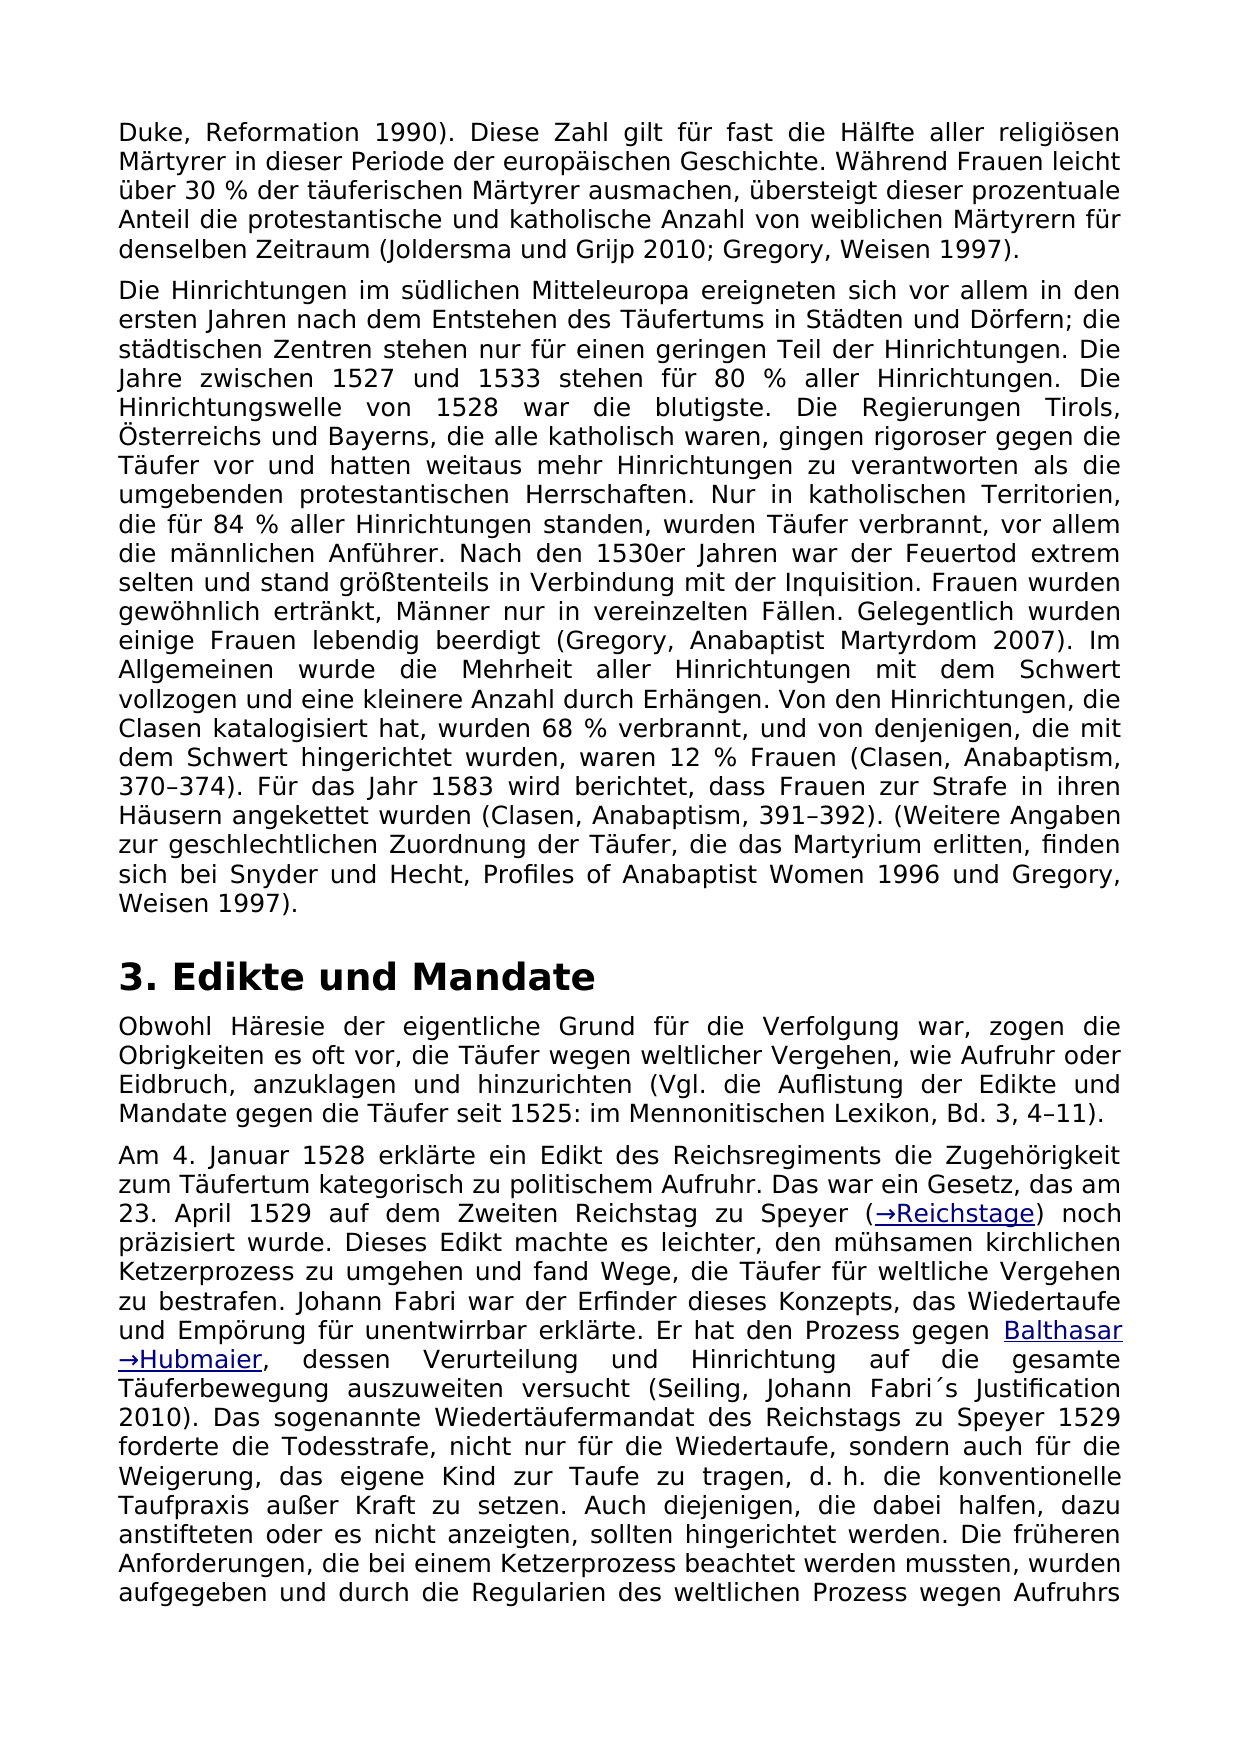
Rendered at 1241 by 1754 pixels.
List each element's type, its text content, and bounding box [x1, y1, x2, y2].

text Die Hinrichtungen im südlichen Mitteleuropa ereigneten sich vor allem in den ersten Jahren nach dem Entstehen des Täufertums in Städten und Dörfern; die städtischen Zentren stehen nur für einen geringen Teil der Hinrichtungen. Die Jahre zwischen 1527 und 1533 stehen für 80 % aller Hinrichtungen. Die Hinrichtungswelle von 1528 war die blutigste. Die Regierungen Tirols, Österreichs und Bayerns, die alle katholisch waren, gingen rigoroser gegen die Täufer vor und hatten weitaus mehr Hinrichtungen zu verantworten als die umgebenden protestantischen Herrschaften. Nur in katholischen Territorien, die für 84 % aller Hinrichtungen standen, wurden Täufer verbrannt, vor allem die männlichen Anführer. Nach den 1530er Jahren war der Feuertod extrem selten und stand größtenteils in Verbindung mit der Inquisition. Frauen wurden gewöhnlich ertränkt, Männer nur in vereinzelten Fällen. Gelegentlich wurden einige Frauen lebendig beerdigt (Gregory, Anabaptist Martyrdom 2007). Im Allgemeinen wurde die Mehrheit aller Hinrichtungen mit dem Schwert vollzogen und eine kleinere Anzahl durch Erhängen. Von den Hinrichtungen, die Clasen katalogisiert hat, wurden 68 % verbrannt, und von denjenigen, die mit dem Schwert hingerichtet wurden, waren 12 % Frauen (Clasen, Anabaptism, 370–374). Für das Jahr 1583 wird berichtet, dass Frauen zur Strafe in ihren Häusern angekettet wurden (Clasen, Anabaptism, 391–392). (Weitere Angaben zur geschlechtlichen Zuordnung der Täufer, die das Martyrium erlitten, finden sich bei Snyder und Hecht, Profiles of Anabaptist Women 1996 und Gregory, Weisen 1997). [118, 276, 1122, 918]
subtitle 3. Edikte und Mandate [118, 956, 1122, 999]
text Am 4. Januar 1528 erklärte ein Edikt des Reichsregiments die Zugehörigkeit zum Täufertum kategorisch zu politischem Aufruhr. Das war ein Gesetz, das am 23. April 1529 auf dem Zweiten Reichstag zu Speyer (→Reichstage) noch präzisiert wurde. Dieses Edikt machte es leichter, den mühsamen kirchlichen Ketzerprozess zu umgehen und fand Wege, die Täufer für weltliche Vergehen zu bestrafen. Johann Fabri war der Erfinder dieses Konzepts, das Wiedertaufe und Empörung für unentwirrbar erklärte. Er hat den Prozess gegen Balthasar →Hubmaier, dessen Verurteilung und Hinrichtung auf die gesamte Täuferbewegung auszuweiten versucht (Seiling, Johann Fabri´s Justification 2010). Das sogenannte Wiedertäufermandat des Reichstags zu Speyer 1529 forderte die Todesstrafe, nicht nur für die Wiedertaufe, sondern auch für die Weigerung, das eigene Kind zur Taufe zu tragen, d. h. die konventionelle Taufpraxis außer Kraft zu setzen. Auch diejenigen, die dabei halfen, dazu anstifteten oder es nicht anzeigten, sollten hingerichtet werden. Die früheren Anforderungen, die bei einem Ketzerprozess beachtet werden mussten, wurden aufgegeben und durch die Regularien des weltlichen Prozess wegen Aufruhrs [118, 1141, 1122, 1608]
text Obwohl Häresie der eigentliche Grund für die Verfolgung war, zogen die Obrigkeiten es oft vor, die Täufer wegen weltlicher Vergehen, wie Aufruhr oder Eidbruch, anzuklagen und hinzurichten (Vgl. die Auflistung der Edikte und Mandate gegen die Täufer seit 1525: im Mennonitischen Lexikon, Bd. 3, 4–11). [118, 1012, 1122, 1128]
text Duke, Reformation 1990). Diese Zahl gilt für fast die Hälfte aller religiösen Märtyrer in dieser Periode der europäischen Geschichte. Während Frauen leicht über 30 % der täuferischen Märtyrer ausmachen, übersteigt dieser prozentuale Anteil die protestantische und katholische Anzahl von weiblichen Märtyrern für denselben Zeitraum (Joldersma und Grijp 2010; Gregory, Weisen 1997). [118, 118, 1122, 264]
